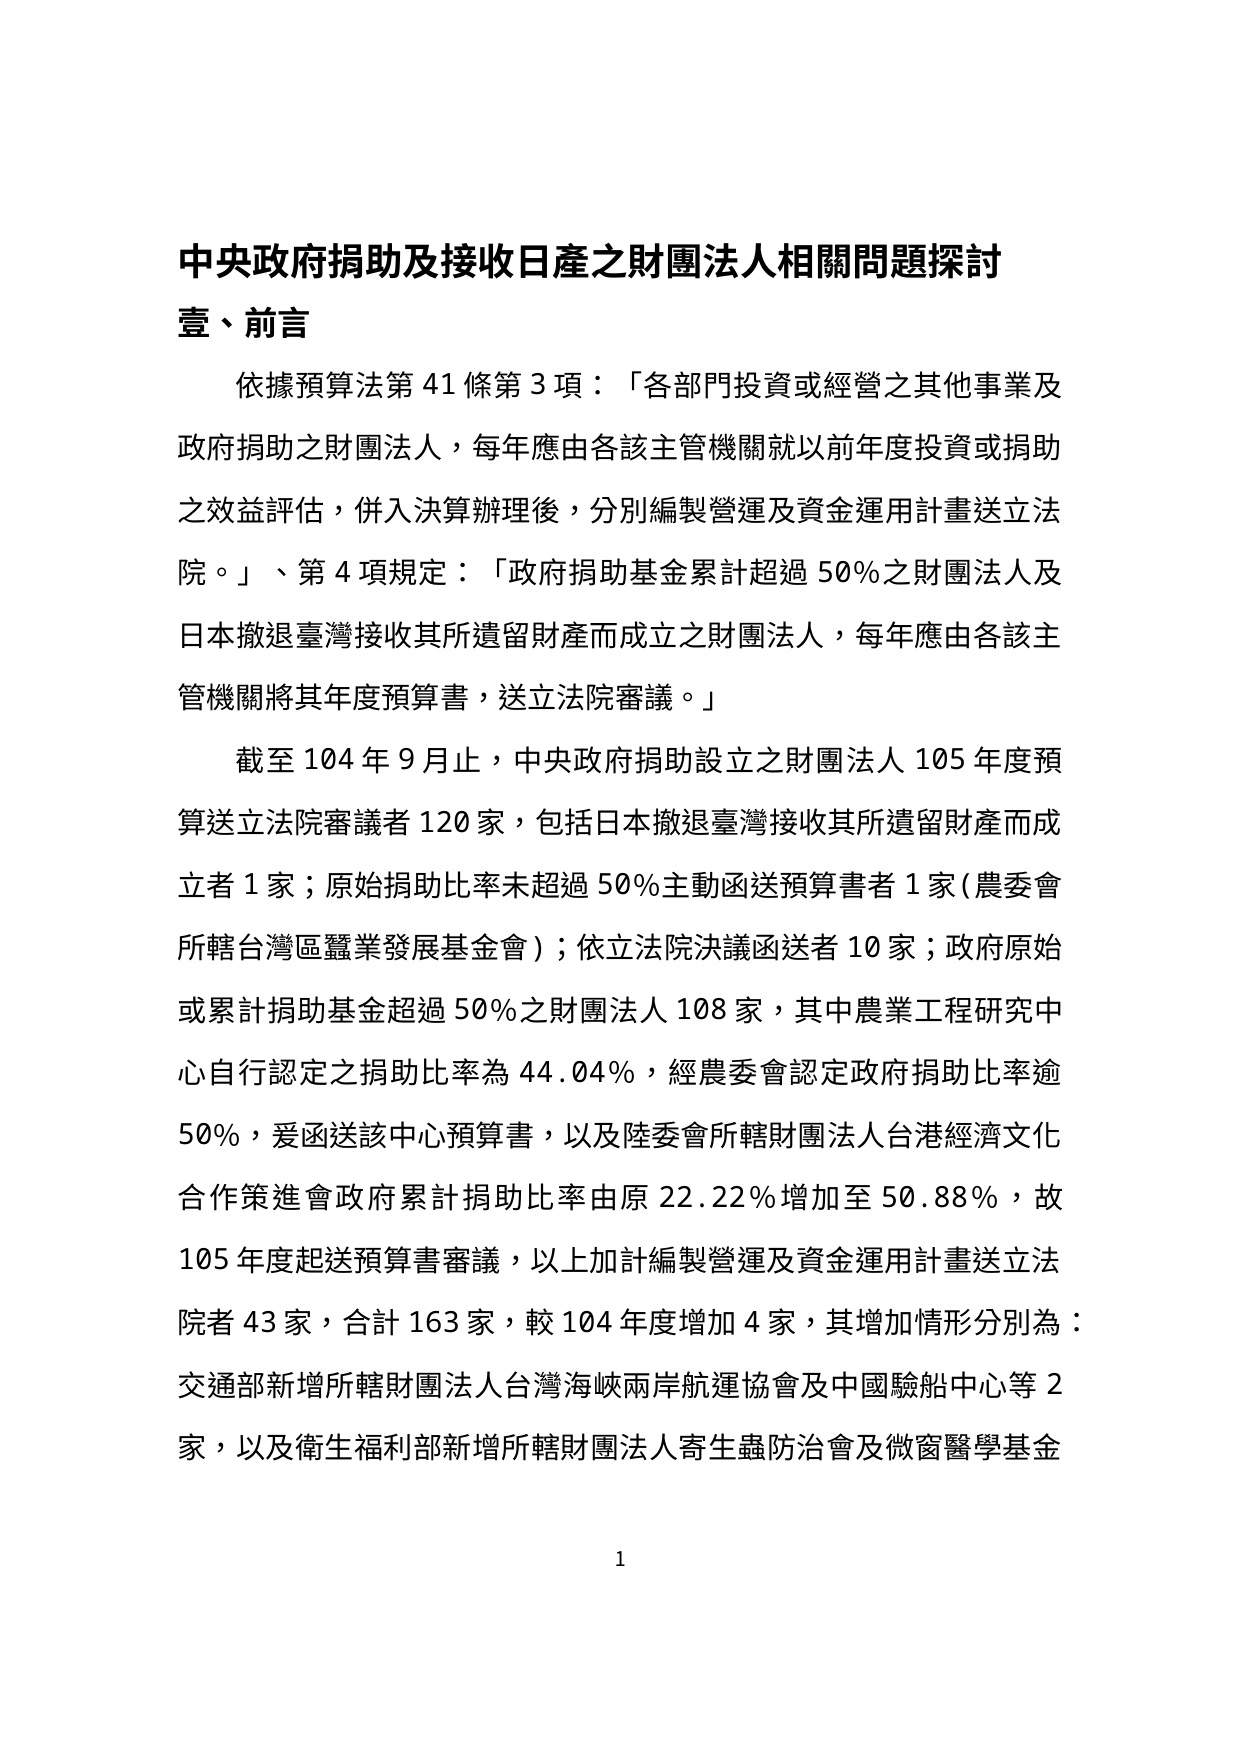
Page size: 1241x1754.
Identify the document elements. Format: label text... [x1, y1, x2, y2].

text 中央政府捐助及接收日產之財團法人相關問題探討 [177, 217, 1063, 279]
text 壹、前言 [177, 279, 1063, 342]
text 截至104年9月止，中央政府捐助設立之財團法人105年度預算送立法院審議者120家，包括日本撤退臺灣接收其所遺留財產而成立者1家；原始捐助比率未超過50％主動函送預算書者1家(農委會所轄台灣區蠶業發展基金會)；依立法院決議函送者10家；政府原始或累計捐助基金超過50％之財團法人108家，其中農業工程研究中心自行認定之捐助比率為44.04％，經農委會認定政府捐助比率逾50％，爰函送該中心預算書，以及陸委會所轄財團法人台港經濟文化合作策進會政府累計捐助比率由原22.22％增加至50.88％，故105年度起送預算書審議，以上加計編製營運及資金運用計畫送立法院者43家，合計163家，較104年度增加4家，其增加情形分別為：交通部新增所轄財團法人台灣海峽兩岸航運協會及中國驗船中心等2家，以及衛生福利部新增所轄財團法人寄生蟲防治會及微窗醫學基金會等2家送營運及資金運用計畫。 [177, 717, 1063, 1467]
text 依據預算法第41條第3項：「各部門投資或經營之其他事業及政府捐助之財團法人，每年應由各該主管機關就以前年度投資或捐助之效益評估，併入決算辦理後，分別編製營運及資金運用計畫送立法院。」、第4項規定：「政府捐助基金累計超過50％之財團法人及日本撤退臺灣接收其所遺留財產而成立之財團法人，每年應由各該主管機關將其年度預算書，送立法院審議。」 [177, 342, 1063, 717]
